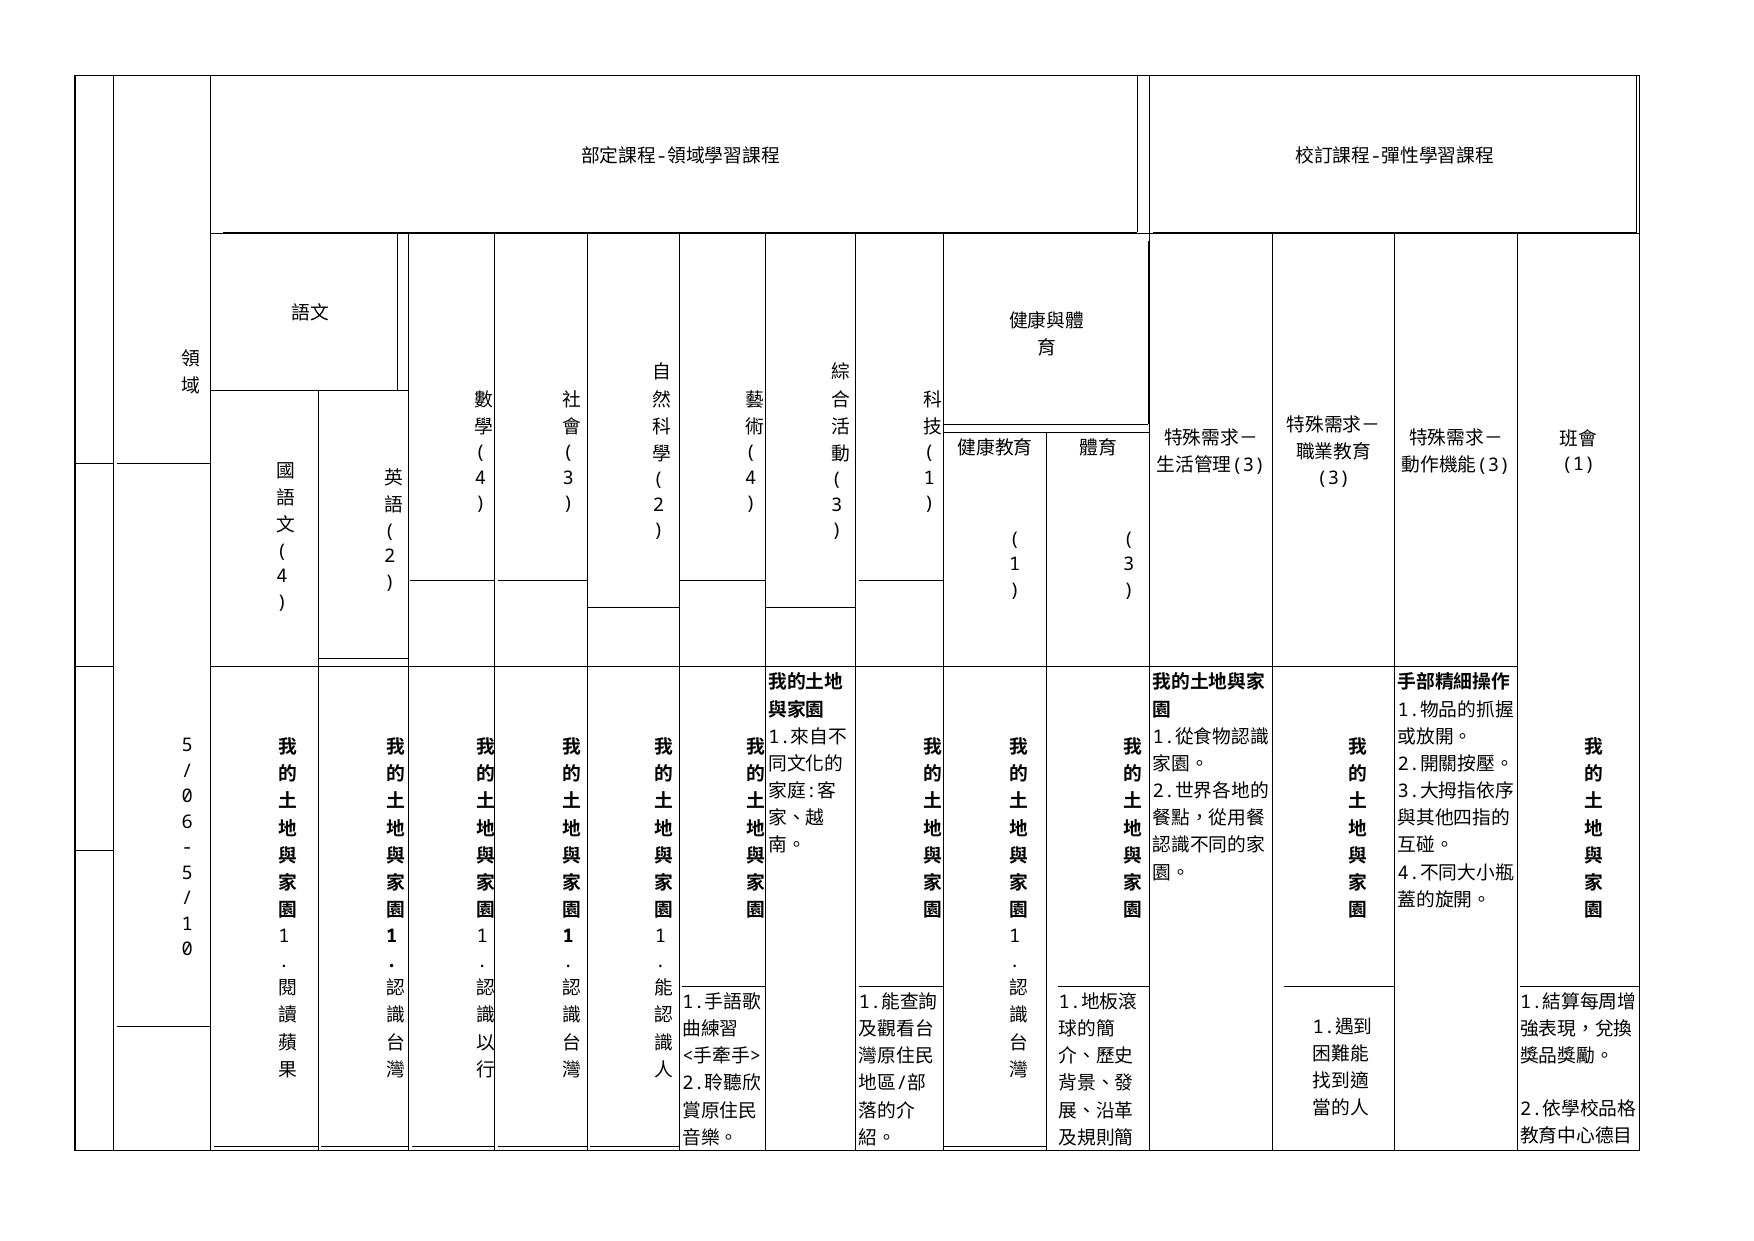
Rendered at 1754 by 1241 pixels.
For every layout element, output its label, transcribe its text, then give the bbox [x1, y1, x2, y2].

table_cell 我的土地與家園 1.能認識人 [588, 667, 679, 1149]
table_header 週 次 [76, 464, 113, 666]
table_cell 數學 (4) [409, 234, 494, 666]
table_cell 語文 [211, 234, 397, 390]
table_header 校訂課程-彈性學習課程 [1150, 76, 1636, 232]
table_header 部定課程-領域學習課程 [211, 76, 1137, 232]
table_cell 我的土地與家園 1.認識台灣傳染病-認識台灣本土的傳染病，並且了解與執行預防方式。 [944, 667, 1046, 1146]
table_cell [588, 608, 679, 666]
table_cell 藝術 (4) [680, 234, 765, 580]
table_cell 特殊需求－ 職業教育(3) [1273, 234, 1394, 666]
table_cell 我的土地與家園 1.手語歌曲練習 <手牽手> 2.聆聽欣賞原住民音樂。 [680, 667, 765, 1149]
table_cell 特殊需求－ 動作機能(3) [1395, 234, 1517, 666]
table_cell 手部精細操作 1.物品的抓握或放開。 2.開關按壓。 3.大拇指依序與其他四指的互碰。 4.不同大小瓶蓋的旋開。 [1395, 667, 1517, 1149]
table_cell 我的土地與家園 1.從食物認識家園。 2.世界各地的餐點，從用餐認識不同的家園。 [1150, 667, 1272, 1149]
table_cell 十三 [76, 851, 113, 1149]
table_cell 健康與體育 [944, 234, 1149, 432]
table_cell 我的土地與家園 1.閱讀蘋果甜蜜蜜繪本 2.能認識我們周遭的多元文化族群 3.能寫下與背誦家中的地址 [211, 667, 318, 1149]
table_header [1138, 76, 1149, 232]
table_header 週 次 [76, 76, 113, 463]
table_cell 我的土地與家園 1.遇到困難能找到適當的人 [1273, 667, 1394, 1149]
table_cell 我的土地與家園 1.來自不同文化的家庭:客家、越南。 [766, 667, 855, 1149]
table_cell [319, 659, 408, 666]
table_cell 綜合 活動 (3) [766, 234, 855, 607]
table_cell 社會 (3) [495, 234, 587, 666]
table_cell 我的土地與家園 1.結算每周增強表現，兌換獎品獎勵。 2.依學校品格教育中心德目 [1518, 666, 1639, 1149]
table_cell 國語文 (4) [211, 391, 318, 666]
table_cell 十三 [76, 667, 113, 850]
table_cell 我的土地與家園 1.認識台灣 [495, 667, 587, 1149]
table_cell 我的土地與家園 1.能查詢及觀看台灣原住民地區/部落的介紹。 [856, 667, 943, 1149]
table_cell 特殊需求－ 生活管理(3) [1150, 234, 1272, 666]
table_cell 健康教育 (1) [944, 433, 1046, 666]
table_cell 我的土地與家園 1.認識台灣 [319, 667, 408, 1149]
table_cell [398, 234, 408, 390]
table_cell 我的土地與家園 1.認識以行政區為劃分的面積單位。 2.認識面積單位 3.進行面積單位的換算練習 [409, 667, 494, 1149]
table_header 領域 [114, 76, 210, 666]
table_cell 5/06 - 5/10 [114, 666, 210, 1149]
table_cell 自然 科學 (2) [588, 234, 679, 607]
table_cell 體育 (3) [1047, 433, 1149, 666]
table_cell 班會 (1) [1518, 234, 1639, 666]
table_cell [680, 581, 765, 666]
table_cell 英語 (2) [319, 391, 408, 658]
table_cell 我的土地與家園 1.地板滾球的簡介、歷史背景、發展、沿革及規則簡 [1047, 667, 1149, 1149]
table_cell 科技 (1) [856, 234, 943, 666]
table_cell [766, 608, 855, 666]
